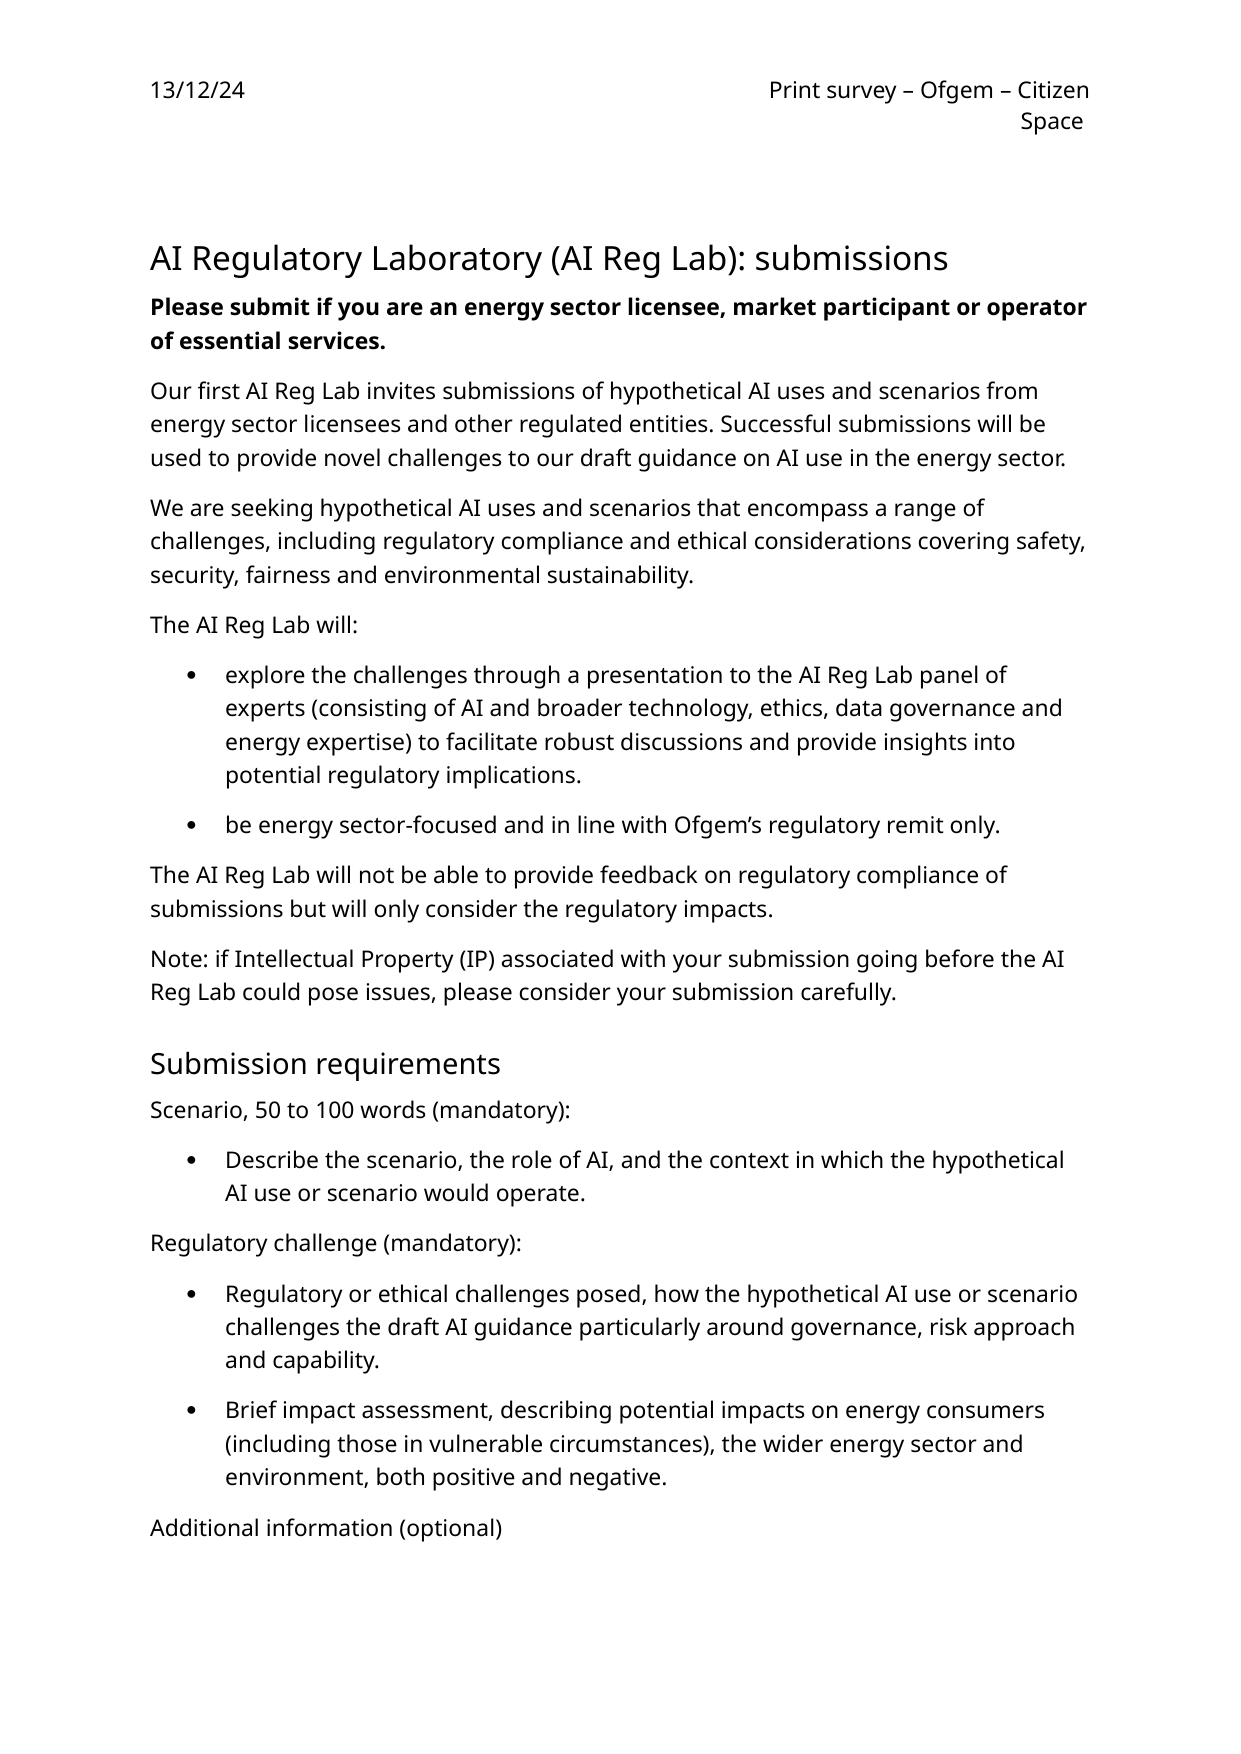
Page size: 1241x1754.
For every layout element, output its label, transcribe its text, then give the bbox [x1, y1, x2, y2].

text Regulatory challenge (mandatory): [150, 1227, 1090, 1259]
text Please submit if you are an energy sector licensee, market participant or operator of essential services. [150, 291, 1090, 356]
text Scenario, 50 to 100 words (mandatory): [150, 1094, 1090, 1125]
text We are seeking hypothetical AI uses and scenarios that encompass a range of challenges, including regulatory compliance and ethical considerations covering safety, security, fairness and environmental sustainability. [150, 492, 1090, 590]
list Regulatory or ethical challenges posed, how the hypothetical AI use or scenario challenges the draft AI guidance particularly around governance, risk approach and capability. [187, 1277, 1090, 1376]
list Describe the scenario, the role of AI, and the context in which the hypothetical AI use or scenario would operate. [187, 1144, 1090, 1208]
text Our first AI Reg Lab invites submissions of hypothetical AI uses and scenarios from energy sector licensees and other regulated entities. Successful submissions will be used to provide novel challenges to our draft guidance on AI use in the energy sector. [150, 375, 1090, 473]
list explore the challenges through a presentation to the AI Reg Lab panel of experts (consisting of AI and broader technology, ethics, data governance and energy expertise) to facilitate robust discussions and provide insights into potential regulatory implications. [187, 659, 1090, 790]
subtitle AI Regulatory Laboratory (AI Reg Lab): submissions [150, 234, 1090, 280]
subtitle Submission requirements [150, 1043, 1090, 1083]
text The AI Reg Lab will not be able to provide feedback on regulatory compliance of submissions but will only consider the regulatory impacts. [150, 859, 1090, 924]
text Note: if Intellectual Property (IP) associated with your submission going before the AI Reg Lab could pose issues, please consider your submission carefully. [150, 943, 1090, 1007]
list be energy sector-focused and in line with Ofgem’s regulatory remit only. [187, 809, 1090, 840]
text The AI Reg Lab will: [150, 609, 1090, 640]
text Additional information (optional) [150, 1511, 1090, 1543]
list Brief impact assessment, describing potential impacts on energy consumers (including those in vulnerable circumstances), the wider energy sector and environment, both positive and negative. [187, 1394, 1090, 1493]
